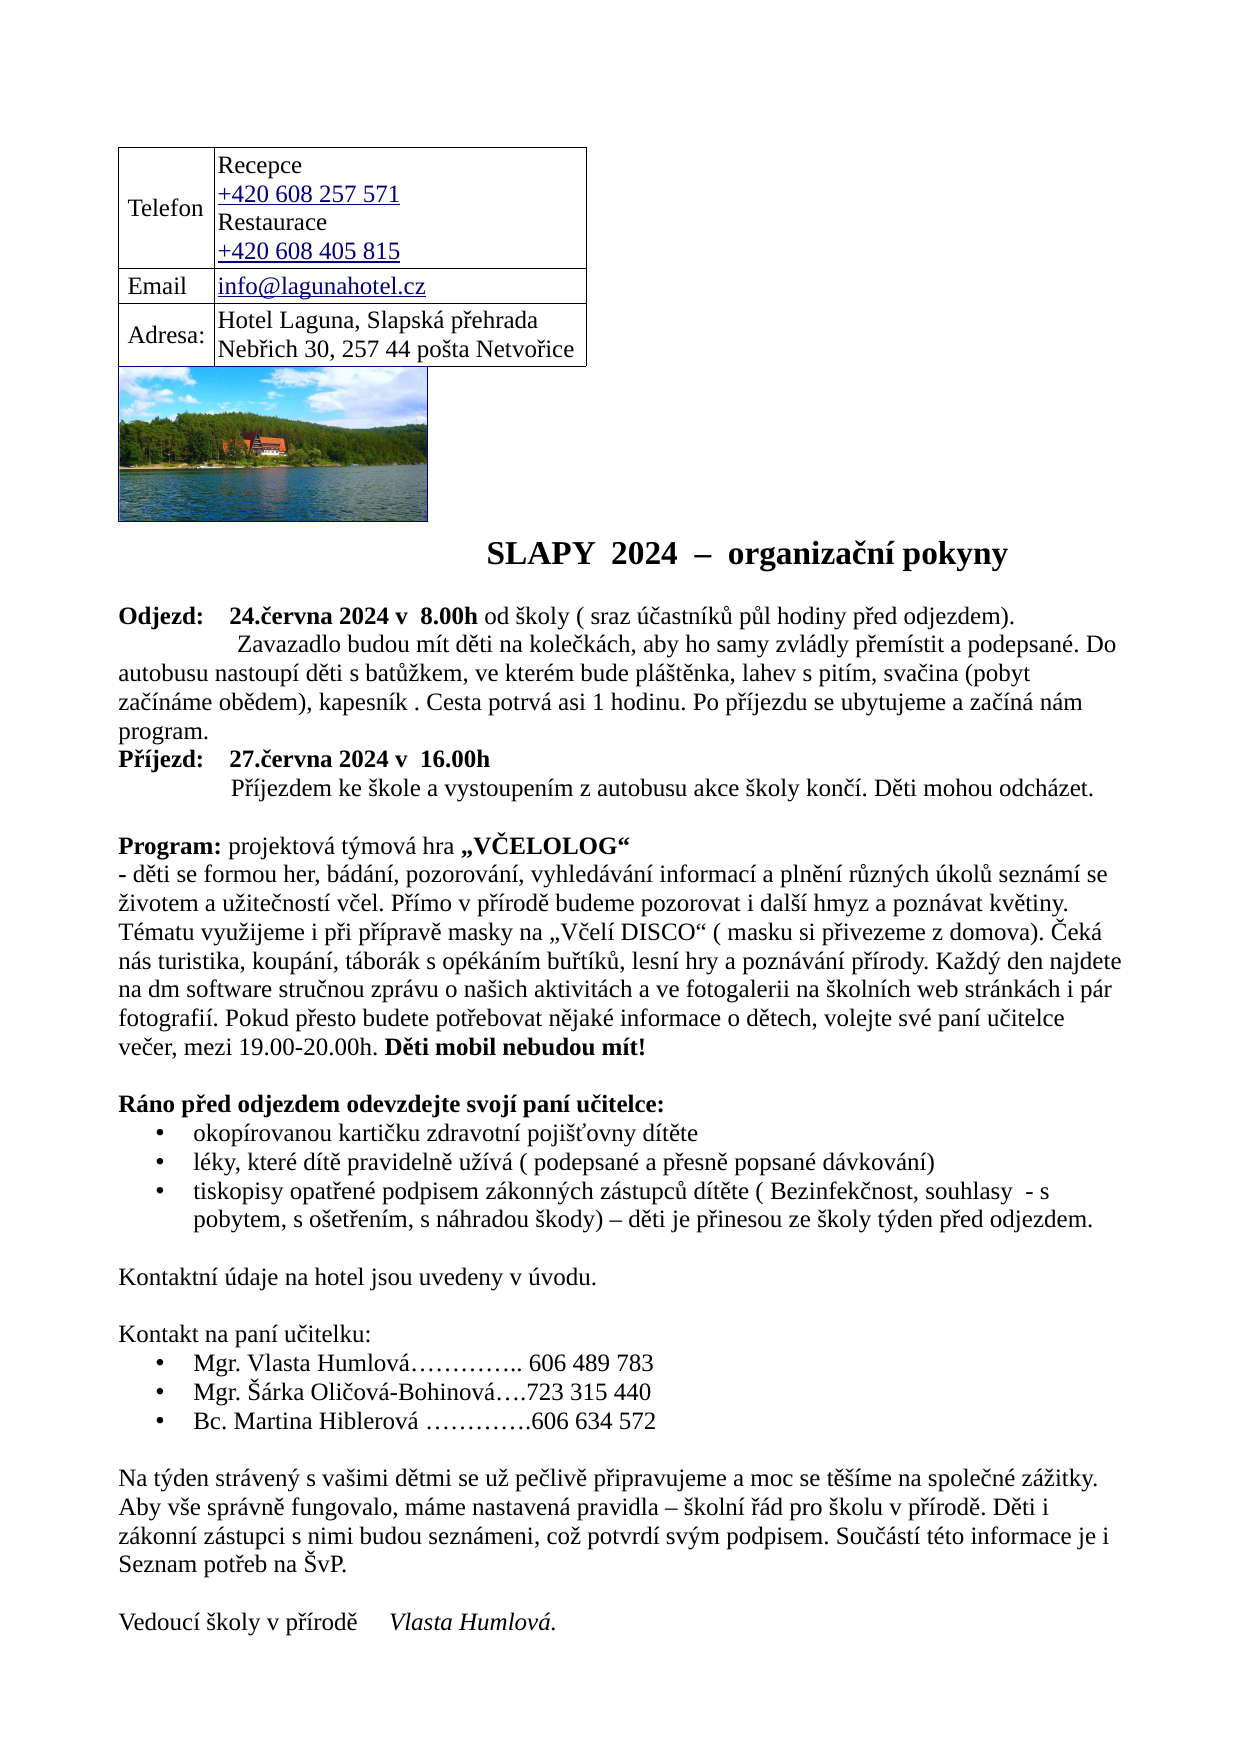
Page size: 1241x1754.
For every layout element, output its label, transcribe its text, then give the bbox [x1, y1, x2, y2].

list Mgr. Šárka Oličová-Bohinová….723 315 440 [156, 1377, 1122, 1406]
list Bc. Martina Hiblerová ………….606 634 572 [156, 1406, 1122, 1434]
text Ráno před odjezdem odevzdejte svojí paní učitelce: [118, 1089, 1122, 1118]
table_cell Email [119, 269, 214, 302]
table_cell Adresa: [119, 304, 214, 366]
text Na týden strávený s vašimi dětmi se už pečlivě připravujeme a moc se těšíme na společné zážitky. Aby vše správně fungovalo, máme nastavená pravidla – školní řád pro školu v přírodě. Děti i zákonní zástupci s nimi budou seznámeni, což potvrdí svým podpisem. Součástí této informace je i Seznam potřeb na ŠvP. [118, 1463, 1122, 1578]
list léky, které dítě pravidelně užívá ( podepsané a přesně popsané dávkování) [156, 1147, 1122, 1176]
text Příjezd: 27.června 2024 v 16.00h [118, 744, 1122, 773]
text Program: projektová týmová hra „VČELOLOG“ [118, 831, 1122, 859]
table_header Telefon [119, 148, 214, 268]
text Zavazadlo budou mít děti na kolečkách, aby ho samy zvládly přemístit a podepsané. Do autobusu nastoupí děti s batůžkem, ve kterém bude pláštěnka, lahev s pitím, svačina (pobyt začínáme obědem), kapesník . Cesta potrvá asi 1 hodinu. Po příjezdu se ubytujeme a začíná nám program. [118, 629, 1122, 744]
picture [119, 367, 427, 521]
text Odjezd: 24.června 2024 v 8.00h od školy ( sraz účastníků půl hodiny před odjezdem). [118, 601, 1122, 629]
text Kontaktní údaje na hotel jsou uvedeny v úvodu. [118, 1262, 1122, 1291]
table_cell Hotel Laguna, Slapská přehrada Nebřich 30, 257 44 pošta Netvořice [215, 304, 586, 366]
text Vedoucí školy v přírodě Vlasta Humlová. [118, 1607, 1122, 1636]
list tiskopisy opatřené podpisem zákonných zástupců dítěte ( Bezinfekčnost, souhlasy - s pobytem, s ošetřením, s náhradou škody) – děti je přinesou ze školy týden před odjezdem. [156, 1176, 1122, 1233]
table_header Recepce +420 608 257 571 Restaurace +420 608 405 815 [215, 148, 586, 268]
table_cell info@lagunahotel.cz [215, 269, 586, 302]
text Příjezdem ke škole a vystoupením z autobusu akce školy končí. Děti mohou odcházet. [118, 773, 1122, 802]
text SLAPY 2024 – organizační pokyny [118, 366, 1122, 572]
text Kontakt na paní učitelku: [118, 1319, 1122, 1348]
list okopírovanou kartičku zdravotní pojišťovny dítěte [156, 1118, 1122, 1147]
list Mgr. Vlasta Humlová………….. 606 489 783 [156, 1348, 1122, 1377]
text - děti se formou her, bádání, pozorování, vyhledávání informací a plnění různých úkolů seznámí se životem a užitečností včel. Přímo v přírodě budeme pozorovat i další hmyz a poznávat květiny. Tématu využijeme i při přípravě masky na „Včelí DISCO“ ( masku si přivezeme z domova). Čeká nás turistika, koupání, táborák s opékáním buřtíků, lesní hry a poznávání přírody. Každý den najdete na dm software stručnou zprávu o našich aktivitách a ve fotogalerii na školních web stránkách i pár fotografií. Pokud přesto budete potřebovat nějaké informace o dětech, volejte své paní učitelce večer, mezi 19.00-20.00h. Děti mobil nebudou mít! [118, 859, 1122, 1061]
